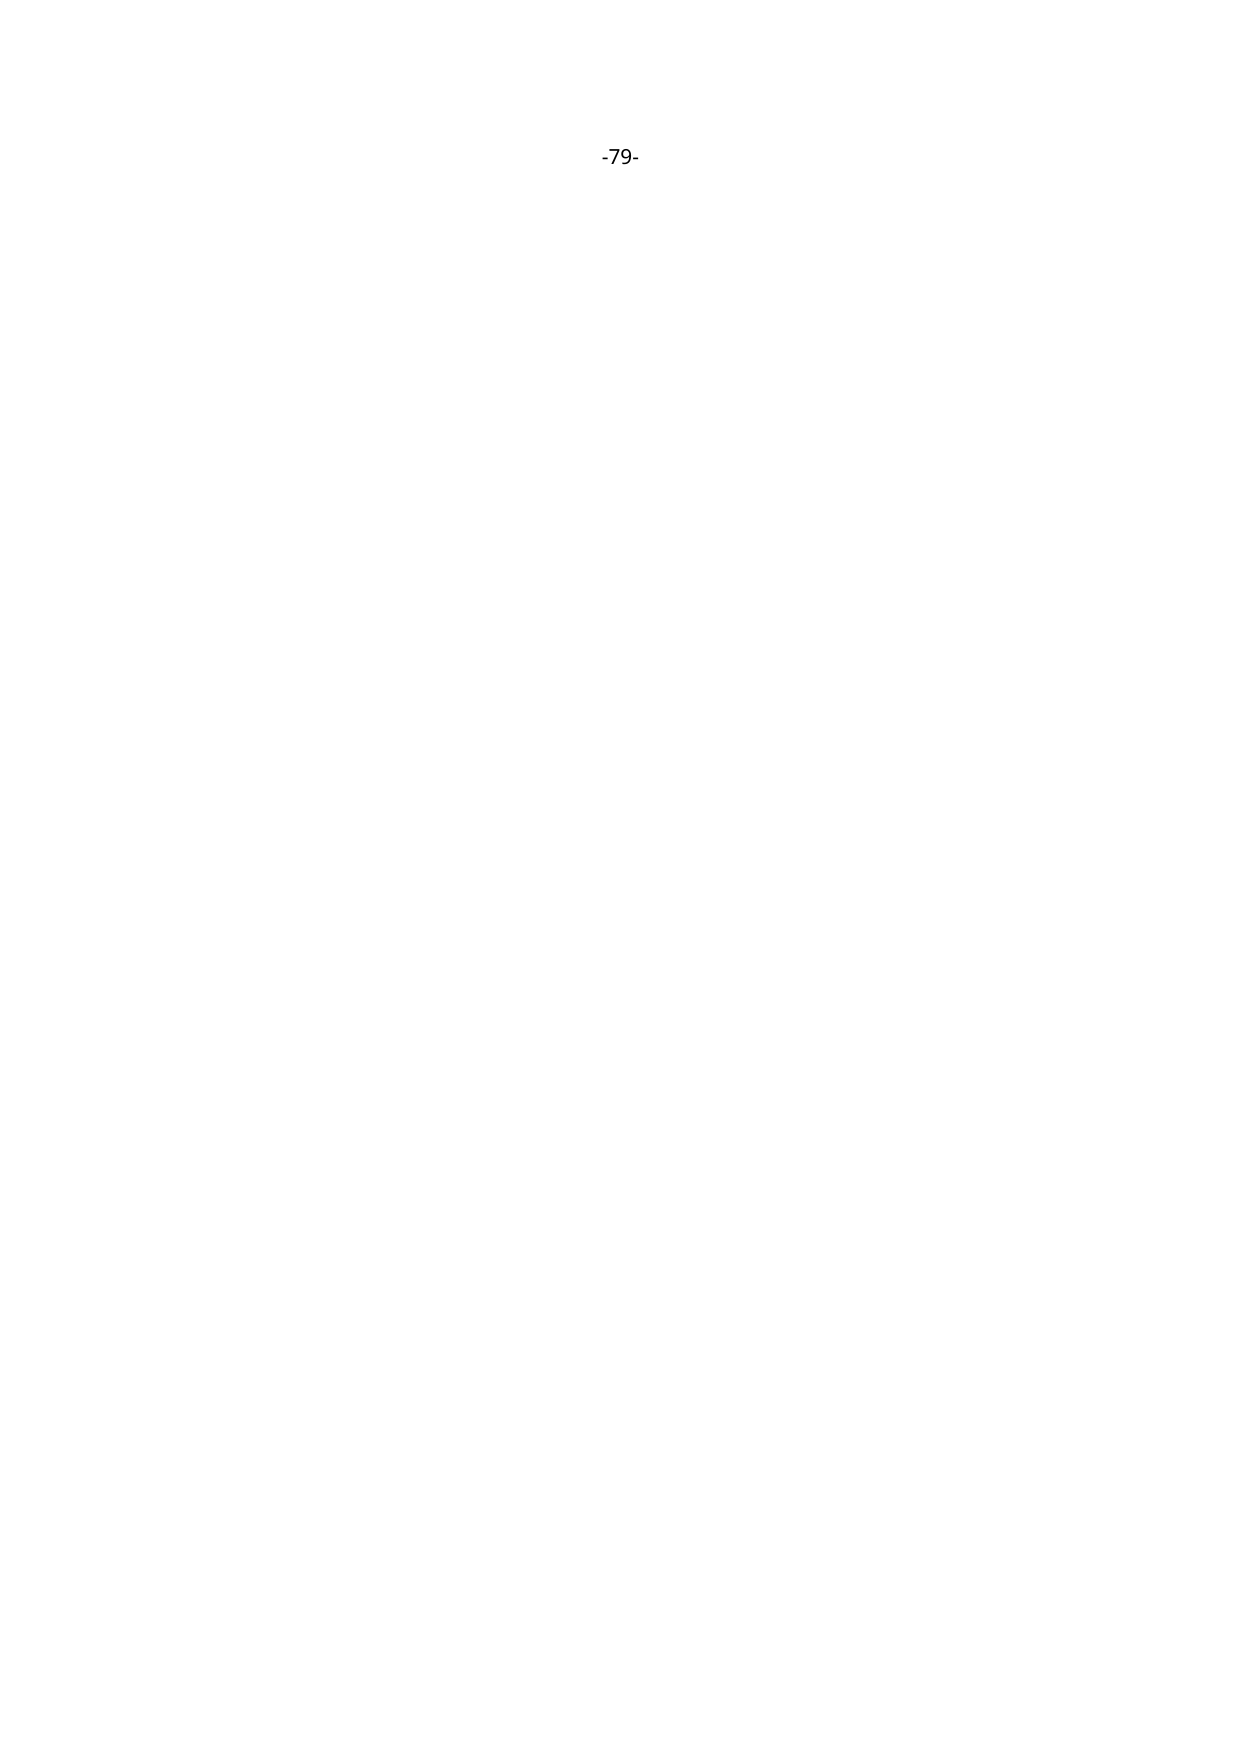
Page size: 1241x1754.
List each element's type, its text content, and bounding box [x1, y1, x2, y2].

text -79- [130, 142, 1110, 171]
